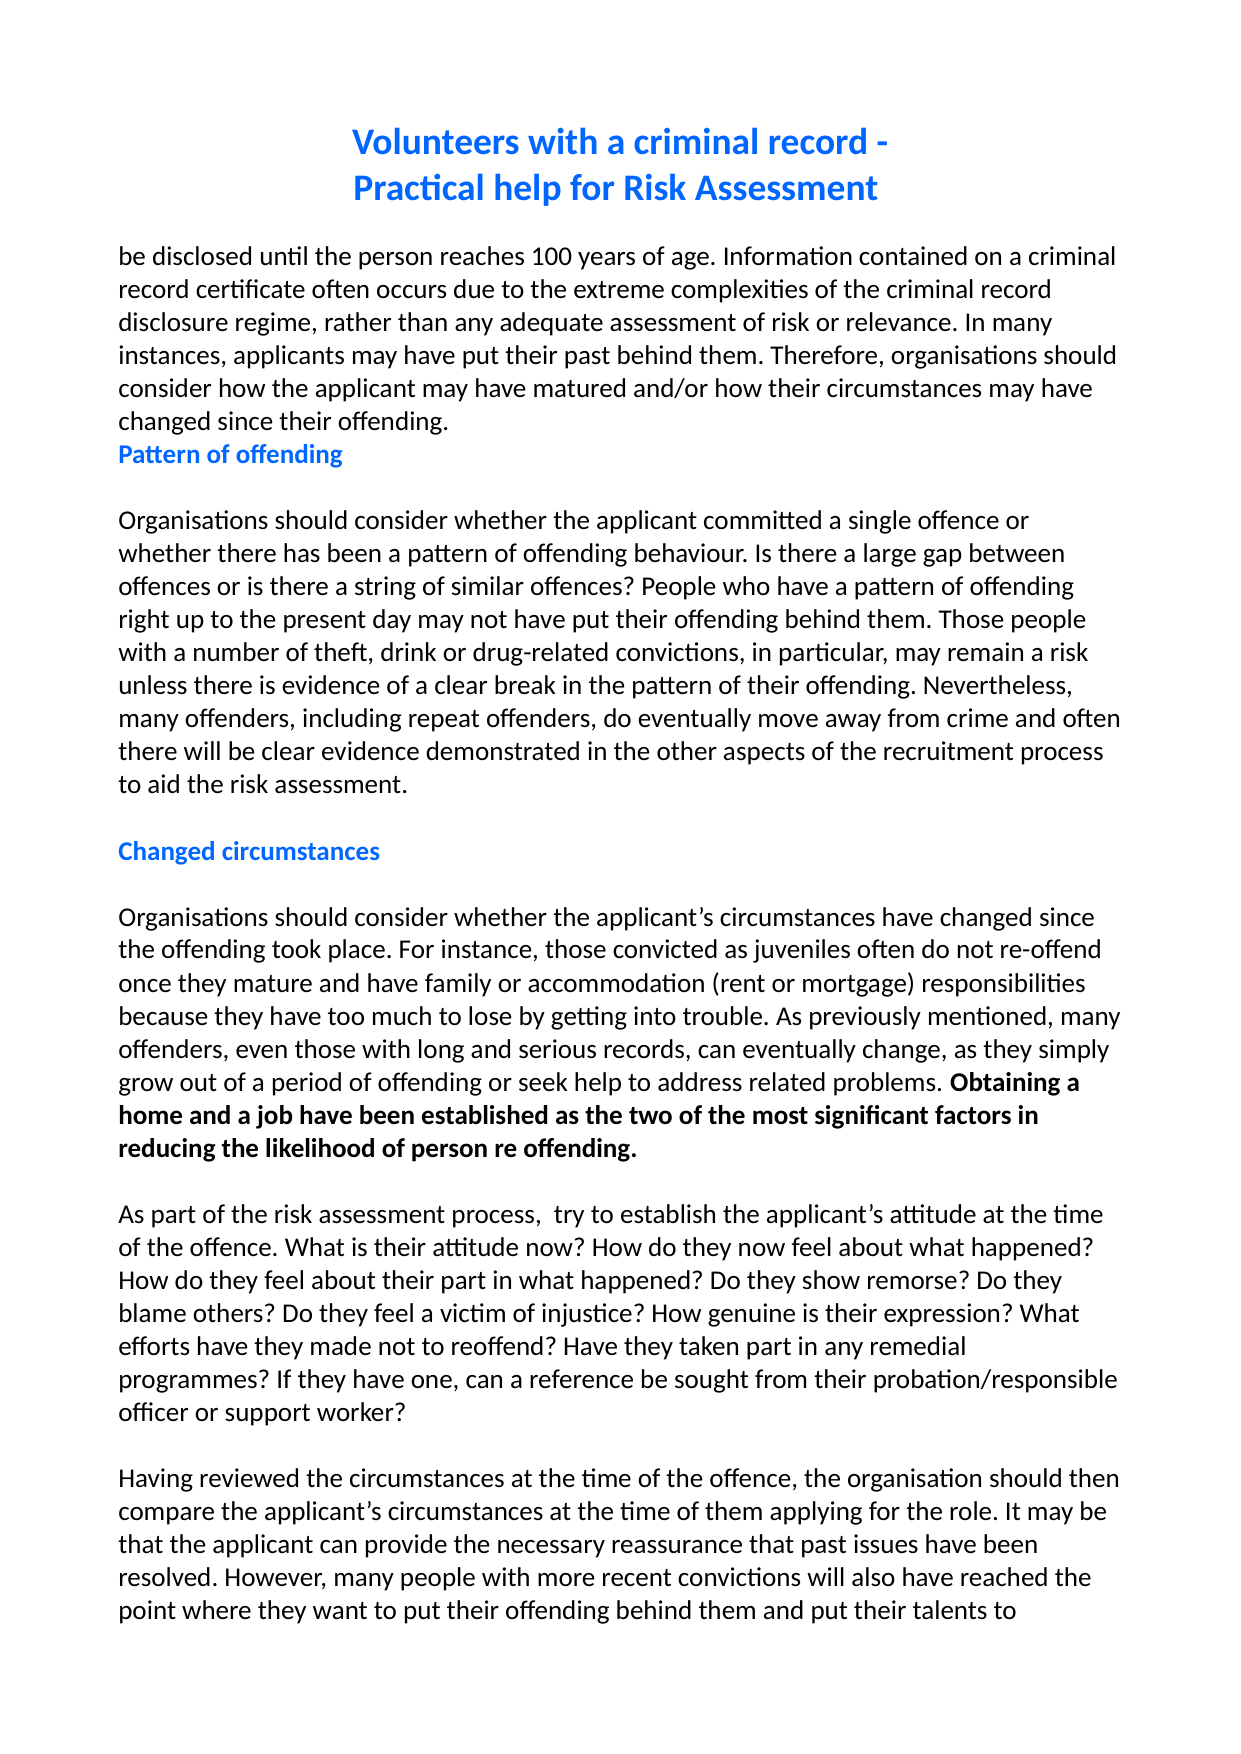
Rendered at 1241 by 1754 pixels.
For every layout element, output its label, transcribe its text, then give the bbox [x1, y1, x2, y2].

text Changed circumstances [118, 834, 1122, 867]
text Pattern of offending [118, 437, 1122, 470]
text be disclosed until the person reaches 100 years of age. Information contained on a criminal record certificate often occurs due to the extreme complexities of the criminal record disclosure regime, rather than any adequate assessment of risk or relevance. In many instances, applicants may have put their past behind them. Therefore, organisations should consider how the applicant may have matured and/or how their circumstances may have changed since their offending. [118, 239, 1122, 437]
text As part of the risk assessment process, try to establish the applicant’s attitude at the time of the offence. What is their attitude now? How do they now feel about what happened? How do they feel about their part in what happened? Do they show remorse? Do they blame others? Do they feel a victim of injustice? How genuine is their expression? What efforts have they made not to reoffend? Have they taken part in any remedial programmes? If they have one, can a reference be sought from their probation/responsible officer or support worker? [118, 1197, 1122, 1428]
text Organisations should consider whether the applicant committed a single offence or whether there has been a pattern of offending behaviour. Is there a large gap between offences or is there a string of similar offences? People who have a pattern of offending right up to the present day may not have put their offending behind them. Those people with a number of theft, drink or drug-related convictions, in particular, may remain a risk unless there is evidence of a clear break in the pattern of their offending. Nevertheless, many offenders, including repeat offenders, do eventually move away from crime and often there will be clear evidence demonstrated in the other aspects of the recruitment process to aid the risk assessment. [118, 503, 1122, 801]
text Organisations should consider whether the applicant’s circumstances have changed since the offending took place. For instance, those convicted as juveniles often do not re-offend once they mature and have family or accommodation (rent or mortgage) responsibilities because they have too much to lose by getting into trouble. As previously mentioned, many offenders, even those with long and serious records, can eventually change, as they simply grow out of a period of offending or seek help to address related problems. Obtaining a home and a job have been established as the two of the most significant factors in reducing the likelihood of person re offending. [118, 900, 1122, 1164]
text Having reviewed the circumstances at the time of the offence, the organisation should then compare the applicant’s circumstances at the time of them applying for the role. It may be that the applicant can provide the necessary reassurance that past issues have been resolved. However, many people with more recent convictions will also have reached the point where they want to put their offending behind them and put their talents to [118, 1461, 1122, 1626]
